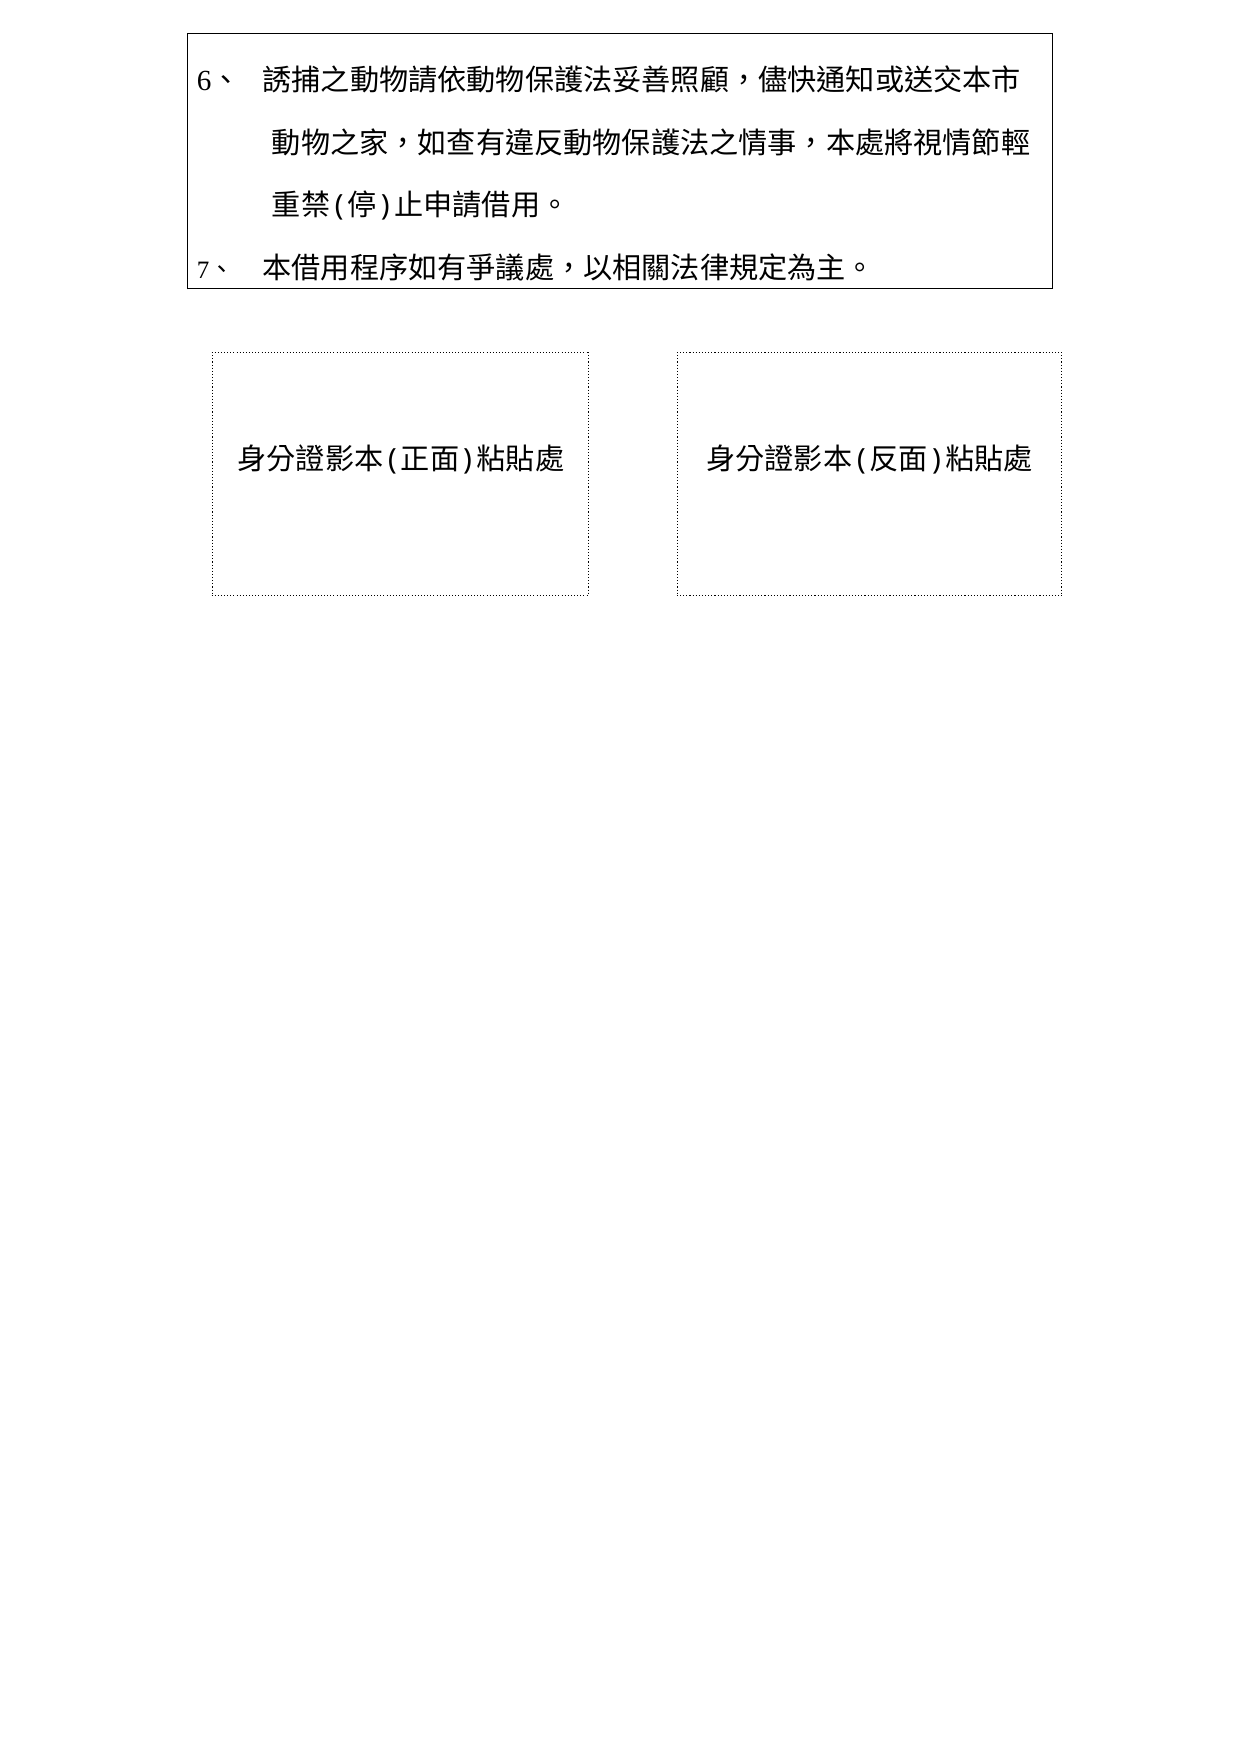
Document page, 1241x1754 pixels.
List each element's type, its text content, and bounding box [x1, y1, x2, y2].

list 本借用程序如有爭議處，以相關法律規定為主。 [188, 221, 1052, 288]
list 誘捕之動物請依動物保護法妥善照顧，儘快通知或送交本市動物之家，如查有違反動物保護法之情事，本處將視情節輕重禁(停)止申請借用。 [188, 34, 1052, 221]
table_header [589, 352, 677, 594]
table_header 身分證影本(正面)粘貼處 [212, 352, 589, 594]
table_header 身分證影本(反面)粘貼處 [678, 352, 1062, 594]
